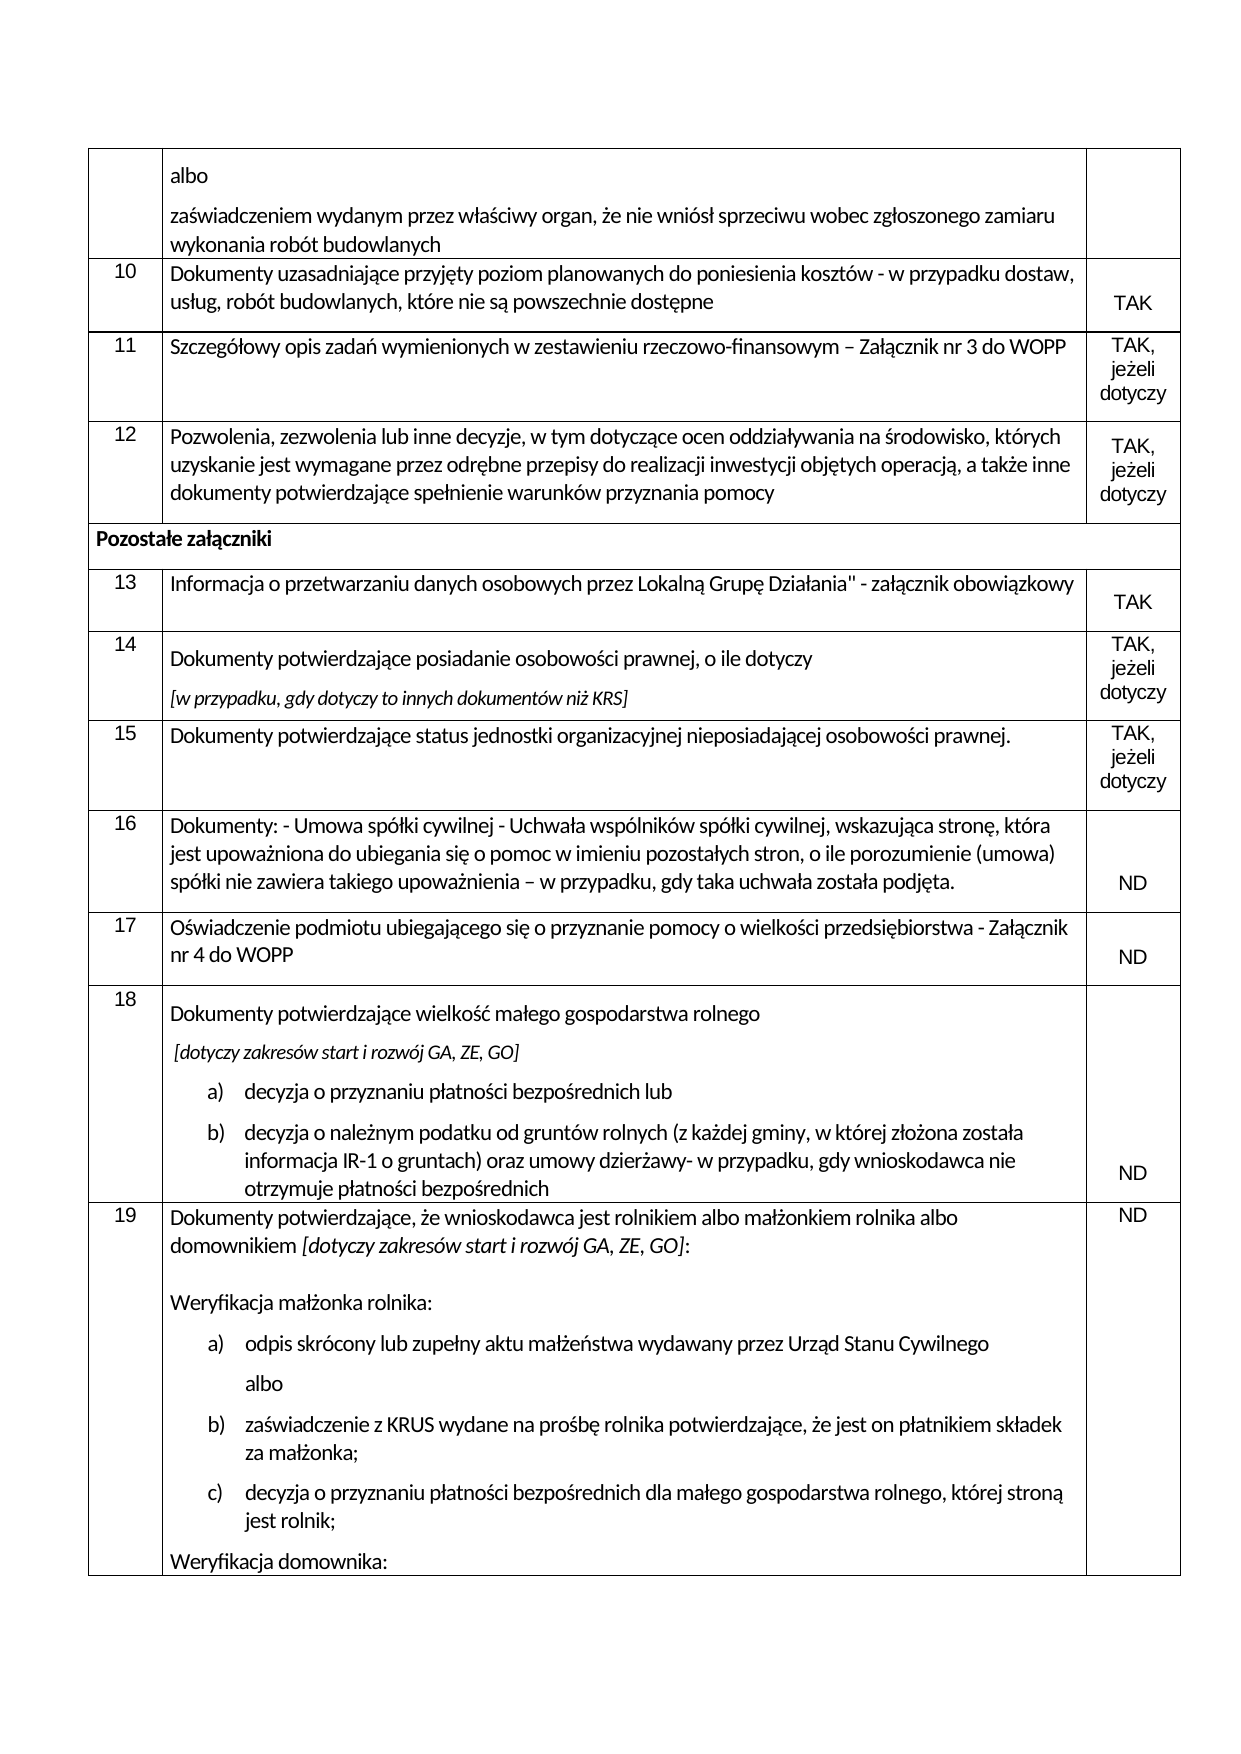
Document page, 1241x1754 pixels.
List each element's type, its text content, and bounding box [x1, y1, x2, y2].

table_cell Dokumenty uzasadniające przyjęty poziom planowanych do poniesienia kosztów - w przypadku dostaw, usług, robót budowlanych, które nie są powszechnie dostępne [163, 259, 1086, 331]
table_cell Informacja o przetwarzaniu danych osobowych przez Lokalną Grupę Działania" - załącznik obowiązkowy [163, 570, 1086, 631]
table_cell 14 [89, 632, 162, 720]
table_cell Pozwolenia, zezwolenia lub inne decyzje, w tym dotyczące ocen oddziaływania na środowisko, których uzyskanie jest wymagane przez odrębne przepisy do realizacji inwestycji objętych operacją, a także inne dokumenty potwierdzające spełnienie warunków przyznania pomocy [163, 422, 1086, 523]
table_cell 11 [89, 333, 162, 421]
table_cell ND [1087, 913, 1180, 985]
table_cell Dokumenty potwierdzające, że wnioskodawca jest rolnikiem albo małżonkiem rolnika albo domownikiem [dotyczy zakresów start i rozwój GA, ZE, GO]: Weryfikacja małżonka rolnika: odpis skrócony lub zupełny aktu małżeństwa wydawany przez Urząd Stanu Cywilnego albo zaświadczenie z KRUS wydane na prośbę rolnika potwierdzające, że jest on płatnikiem składek za małżonka; decyzja o przyznaniu płatności bezpośrednich dla małego gospodarstwa rolnego, której stroną jest rolnik; Weryfikacja domownika: zaświadczenie z KRUS o podleganiu ubezpieczeniu społecznemu wydane na prośbę domownika, które ważne jest na dzień składania wniosku o przyznanie pomocy; zaświadczenie z KRUS wydane na prośbę rolnika potwierdzające, że jest on płatnikiem składek za domownika; decyzja o przyznaniu płatności bezpośrednich dla małego gospodarstwa rolnego której stroną jest rolnik będący płatnikiem składek ubezpieczenia domownika; [163, 1203, 1086, 1575]
table_cell 17 [89, 913, 162, 985]
table_cell ND [1087, 1203, 1180, 1575]
table_cell 18 [89, 986, 162, 1202]
table_cell TAK [1087, 570, 1180, 631]
table_cell TAK, jeżeli dotyczy [1087, 333, 1180, 421]
table_cell [1087, 149, 1180, 258]
table_cell 12 [89, 422, 162, 523]
table_cell ND [1087, 986, 1180, 1202]
table_cell 16 [89, 811, 162, 912]
table_cell TAK, jeżeli dotyczy [1087, 721, 1180, 810]
table_cell Pozostałe załączniki [89, 524, 1180, 568]
table_cell TAK [1087, 259, 1180, 331]
table_cell Dokumenty potwierdzające wielkość małego gospodarstwa rolnego [dotyczy zakresów start i rozwój GA, ZE, GO] decyzja o przyznaniu płatności bezpośrednich lub decyzja o należnym podatku od gruntów rolnych (z każdej gminy, w której złożona została informacja IR-1 o gruntach) oraz umowy dzierżawy- w przypadku, gdy wnioskodawca nie otrzymuje płatności bezpośrednich [163, 986, 1086, 1202]
table_cell 13 [89, 570, 162, 631]
table_cell Dokumenty potwierdzające posiadanie osobowości prawnej, o ile dotyczy [w przypadku, gdy dotyczy to innych dokumentów niż KRS] [163, 632, 1086, 720]
table_cell albo zaświadczeniem wydanym przez właściwy organ, że nie wniósł sprzeciwu wobec zgłoszonego zamiaru wykonania robót budowlanych [163, 149, 1086, 258]
table_cell Oświadczenie podmiotu ubiegającego się o przyznanie pomocy o wielkości przedsiębiorstwa - Załącznik nr 4 do WOPP [163, 913, 1086, 985]
table_cell TAK, jeżeli dotyczy [1087, 632, 1180, 720]
table_cell ND [1087, 811, 1180, 912]
table_cell Szczegółowy opis zadań wymienionych w zestawieniu rzeczowo-finansowym – Załącznik nr 3 do WOPP [163, 333, 1086, 421]
table_cell [89, 149, 162, 258]
table_cell 15 [89, 721, 162, 810]
table_cell 10 [89, 259, 162, 331]
table_cell TAK, jeżeli dotyczy [1087, 422, 1180, 523]
table_cell 19 [89, 1203, 162, 1575]
table_cell Dokumenty potwierdzające status jednostki organizacyjnej nieposiadającej osobowości prawnej. [163, 721, 1086, 810]
table_cell Dokumenty: - Umowa spółki cywilnej - Uchwała wspólników spółki cywilnej, wskazująca stronę, która jest upoważniona do ubiegania się o pomoc w imieniu pozostałych stron, o ile porozumienie (umowa) spółki nie zawiera takiego upoważnienia – w przypadku, gdy taka uchwała została podjęta. [163, 811, 1086, 912]
